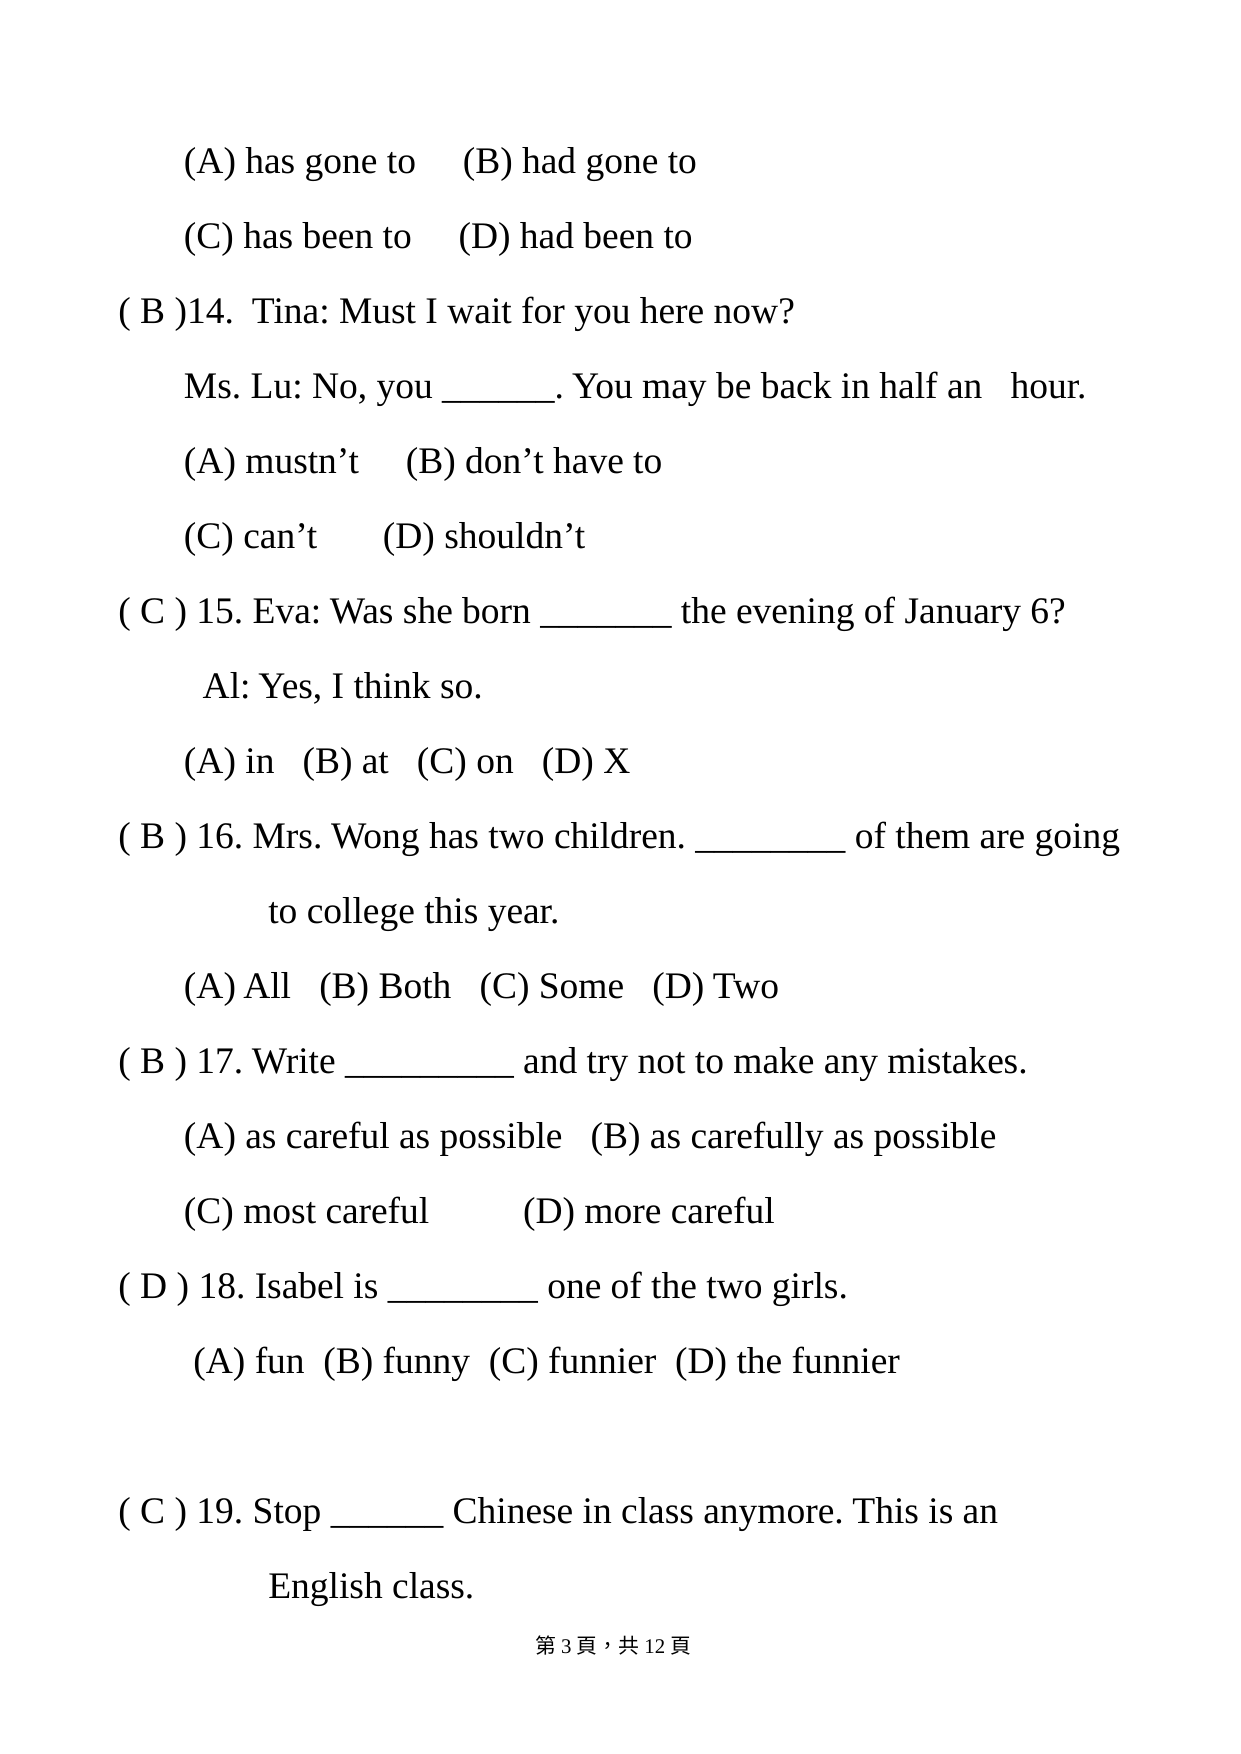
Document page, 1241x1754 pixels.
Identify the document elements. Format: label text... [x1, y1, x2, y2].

text ( C ) 15. Eva: Was she born _______ the evening of January 6? [118, 574, 1122, 649]
text ( C ) 19. Stop ______ Chinese in class anymore. This is an English class. [118, 1474, 1122, 1624]
text ( B )14. Tina: Must I wait for you here now? [118, 274, 1122, 349]
text ( B ) 17. Write _________ and try not to make any mistakes. [118, 1024, 1122, 1099]
text ( B ) 16. Mrs. Wong has two children. ________ of them are going to college this year. [118, 799, 1122, 949]
text (C) can’t (D) shouldn’t [118, 499, 1122, 574]
text (A) has gone to (B) had gone to [118, 124, 1122, 199]
text (A) fun (B) funny (C) funnier (D) the funnier [118, 1324, 1122, 1399]
text Al: Yes, I think so. [118, 649, 1122, 724]
text Ms. Lu: No, you ______. You may be back in half an hour. [118, 349, 1122, 424]
text (A) as careful as possible (B) as carefully as possible [118, 1099, 1122, 1174]
text ( D ) 18. Isabel is ________ one of the two girls. [118, 1249, 1122, 1324]
text (A) in (B) at (C) on (D) X [118, 724, 1122, 799]
text (A) All (B) Both (C) Some (D) Two [118, 949, 1122, 1024]
text (C) has been to (D) had been to [118, 199, 1122, 274]
text (A) mustn’t (B) don’t have to [118, 424, 1122, 499]
text (C) most careful (D) more careful [118, 1174, 1122, 1249]
